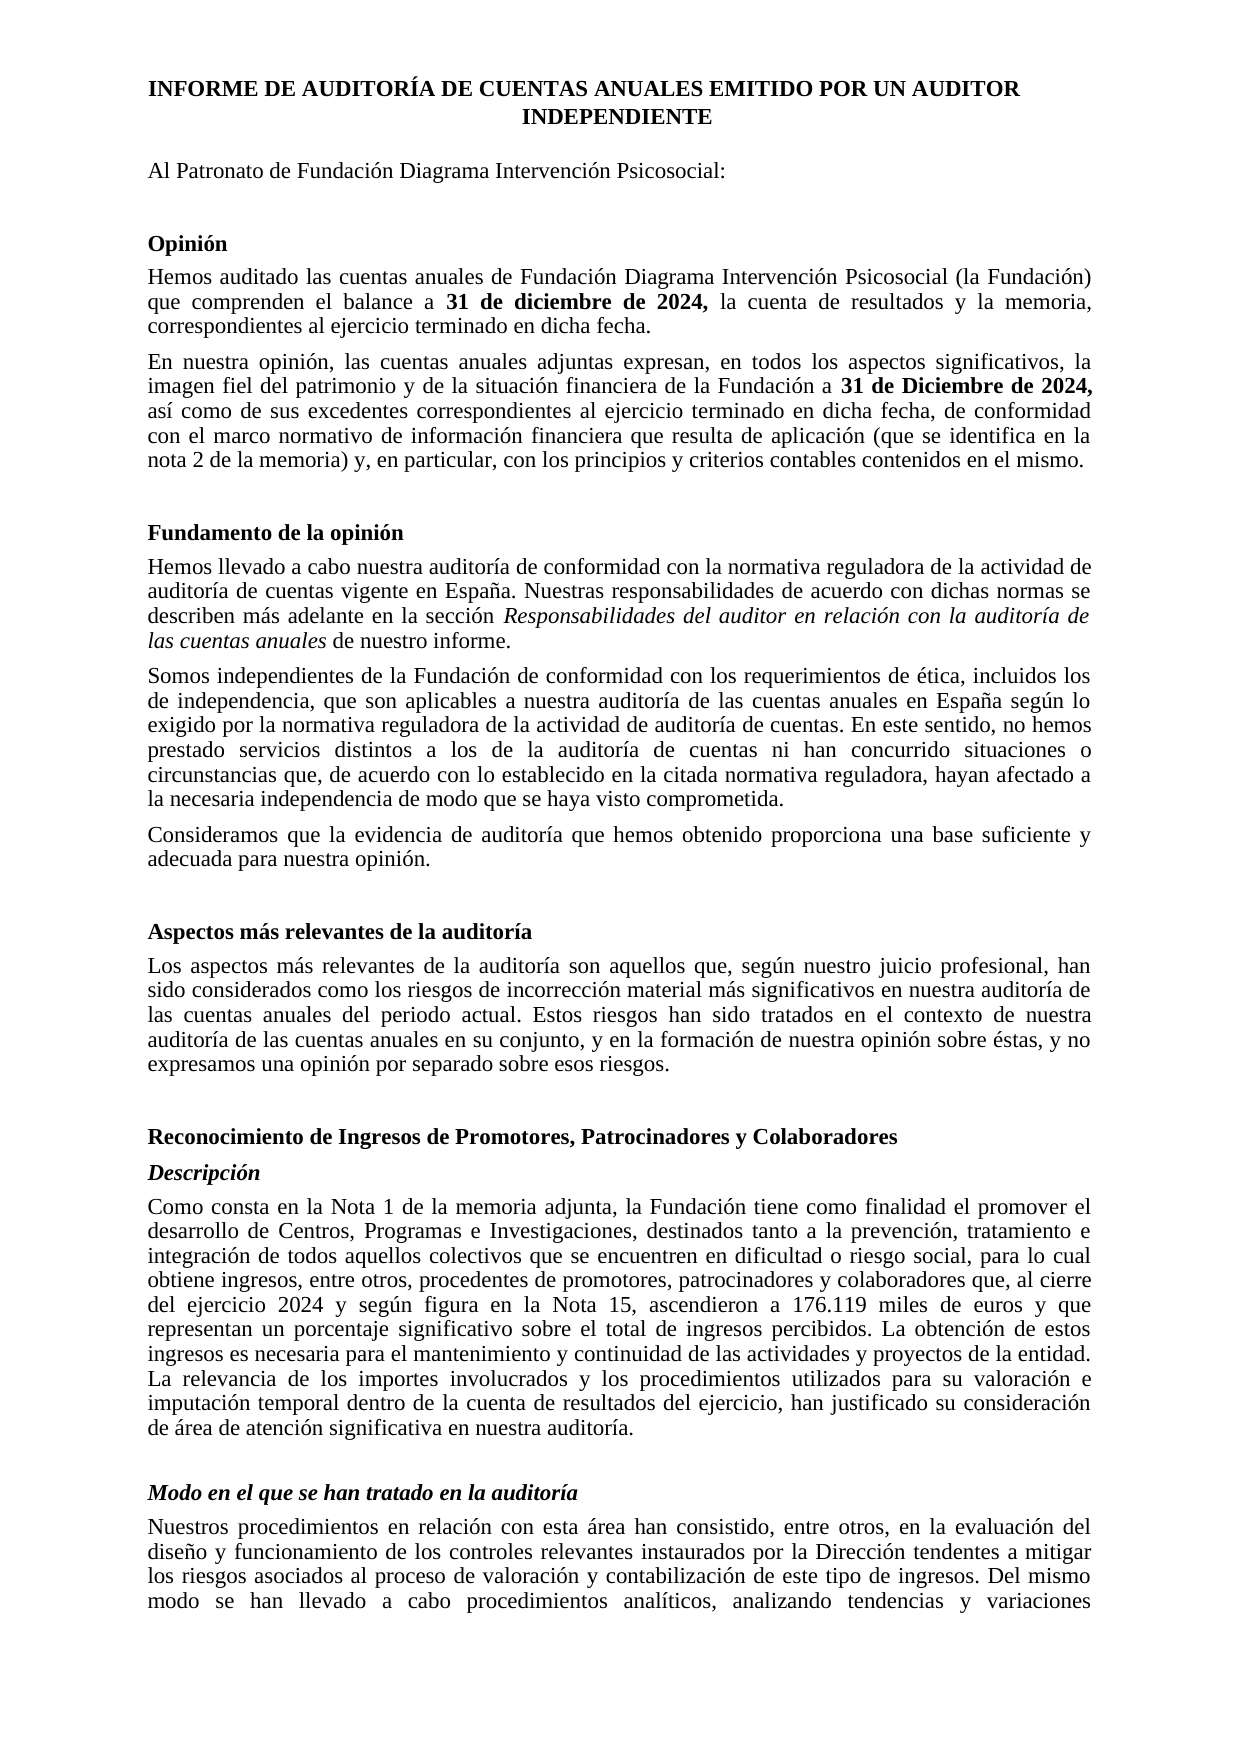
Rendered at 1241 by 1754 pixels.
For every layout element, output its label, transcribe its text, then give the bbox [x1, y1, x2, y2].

text Consideramos que la evidencia de auditoría que hemos obtenido proporciona una base suficiente y adecuada para nuestra opinión. [147, 823, 1093, 872]
text Hemos auditado las cuentas anuales de Fundación Diagrama Intervención Psicosocial (la Fundación) que comprenden el balance a 31 de diciembre de 2024, la cuenta de resultados y la memoria, correspondientes al ejercicio terminado en dicha fecha. [147, 265, 1093, 339]
text Al Patronato de Fundación Diagrama Intervención Psicosocial: [147, 159, 1093, 183]
subtitle Descripción [147, 1158, 1093, 1185]
subtitle Reconocimiento de Ingresos de Promotores, Patrocinadores y Colaboradores [147, 1123, 1093, 1149]
subtitle Aspectos más relevantes de la auditoría [147, 918, 1093, 945]
subtitle Fundamento de la opinión [147, 519, 1093, 546]
text Hemos llevado a cabo nuestra auditoría de conformidad con la normativa reguladora de la actividad de auditoría de cuentas vigente en España. Nuestras responsabilidades de acuerdo con dichas normas se describen más adelante en la sección Responsabilidades del auditor en relación con la auditoría de las cuentas anuales de nuestro informe. [147, 555, 1093, 653]
text En nuestra opinión, las cuentas anuales adjuntas expresan, en todos los aspectos significativos, la imagen fiel del patrimonio y de la situación financiera de la Fundación a 31 de Diciembre de 2024, así como de sus excedentes correspondientes al ejercicio terminado en dicha fecha, de conformidad con el marco normativo de información financiera que resulta de aplicación (que se identifica en la nota 2 de la memoria) y, en particular, con los principios y criterios contables contenidos en el mismo. [147, 350, 1093, 473]
text Somos independientes de la Fundación de conformidad con los requerimientos de ética, incluidos los de independencia, que son aplicables a nuestra auditoría de las cuentas anuales en España según lo exigido por la normativa reguladora de la actividad de auditoría de cuentas. En este sentido, no hemos prestado servicios distintos a los de la auditoría de cuentas ni han concurrido situaciones o circunstancias que, de acuerdo con lo establecido en la citada normativa reguladora, hayan afectado a la necesaria independencia de modo que se haya visto comprometida. [147, 664, 1093, 812]
subtitle Modo en el que se han tratado en la auditoría [147, 1479, 1093, 1506]
text INFORME DE AUDITORÍA DE CUENTAS ANUALES EMITIDO POR UN AUDITOR [148, 75, 1092, 101]
text Los aspectos más relevantes de la auditoría son aquellos que, según nuestro juicio profesional, han sido considerados como los riesgos de incorrección material más significativos en nuestra auditoría de las cuentas anuales del periodo actual. Estos riesgos han sido tratados en el contexto de nuestra auditoría de las cuentas anuales en su conjunto, y en la formación de nuestra opinión sobre éstas, y no expresamos una opinión por separado sobre esos riesgos. [147, 954, 1093, 1077]
subtitle Opinión [147, 230, 1093, 256]
text Como consta en la Nota 1 de la memoria adjunta, la Fundación tiene como finalidad el promover el desarrollo de Centros, Programas e Investigaciones, destinados tanto a la prevención, tratamiento e integración de todos aquellos colectivos que se encuentren en dificultad o riesgo social, para lo cual obtiene ingresos, entre otros, procedentes de promotores, patrocinadores y colaboradores que, al cierre del ejercicio 2024 y según figura en la Nota 15, ascendieron a 176.119 miles de euros y que representan un porcentaje significativo sobre el total de ingresos percibidos. La obtención de estos ingresos es necesaria para el mantenimiento y continuidad de las actividades y proyectos de la entidad. La relevancia de los importes involucrados y los procedimientos utilizados para su valoración e imputación temporal dentro de la cuenta de resultados del ejercicio, han justificado su consideración de área de atención significativa en nuestra auditoría. [147, 1194, 1093, 1440]
text Nuestros procedimientos en relación con esta área han consistido, entre otros, en la evaluación del diseño y funcionamiento de los controles relevantes instaurados por la Dirección tendentes a mitigar los riesgos asociados al proceso de valoración y contabilización de este tipo de ingresos. Del mismo modo se han llevado a cabo procedimientos analíticos, analizando tendencias y variaciones [147, 1515, 1093, 1613]
text INDEPENDIENTE [148, 103, 1092, 129]
